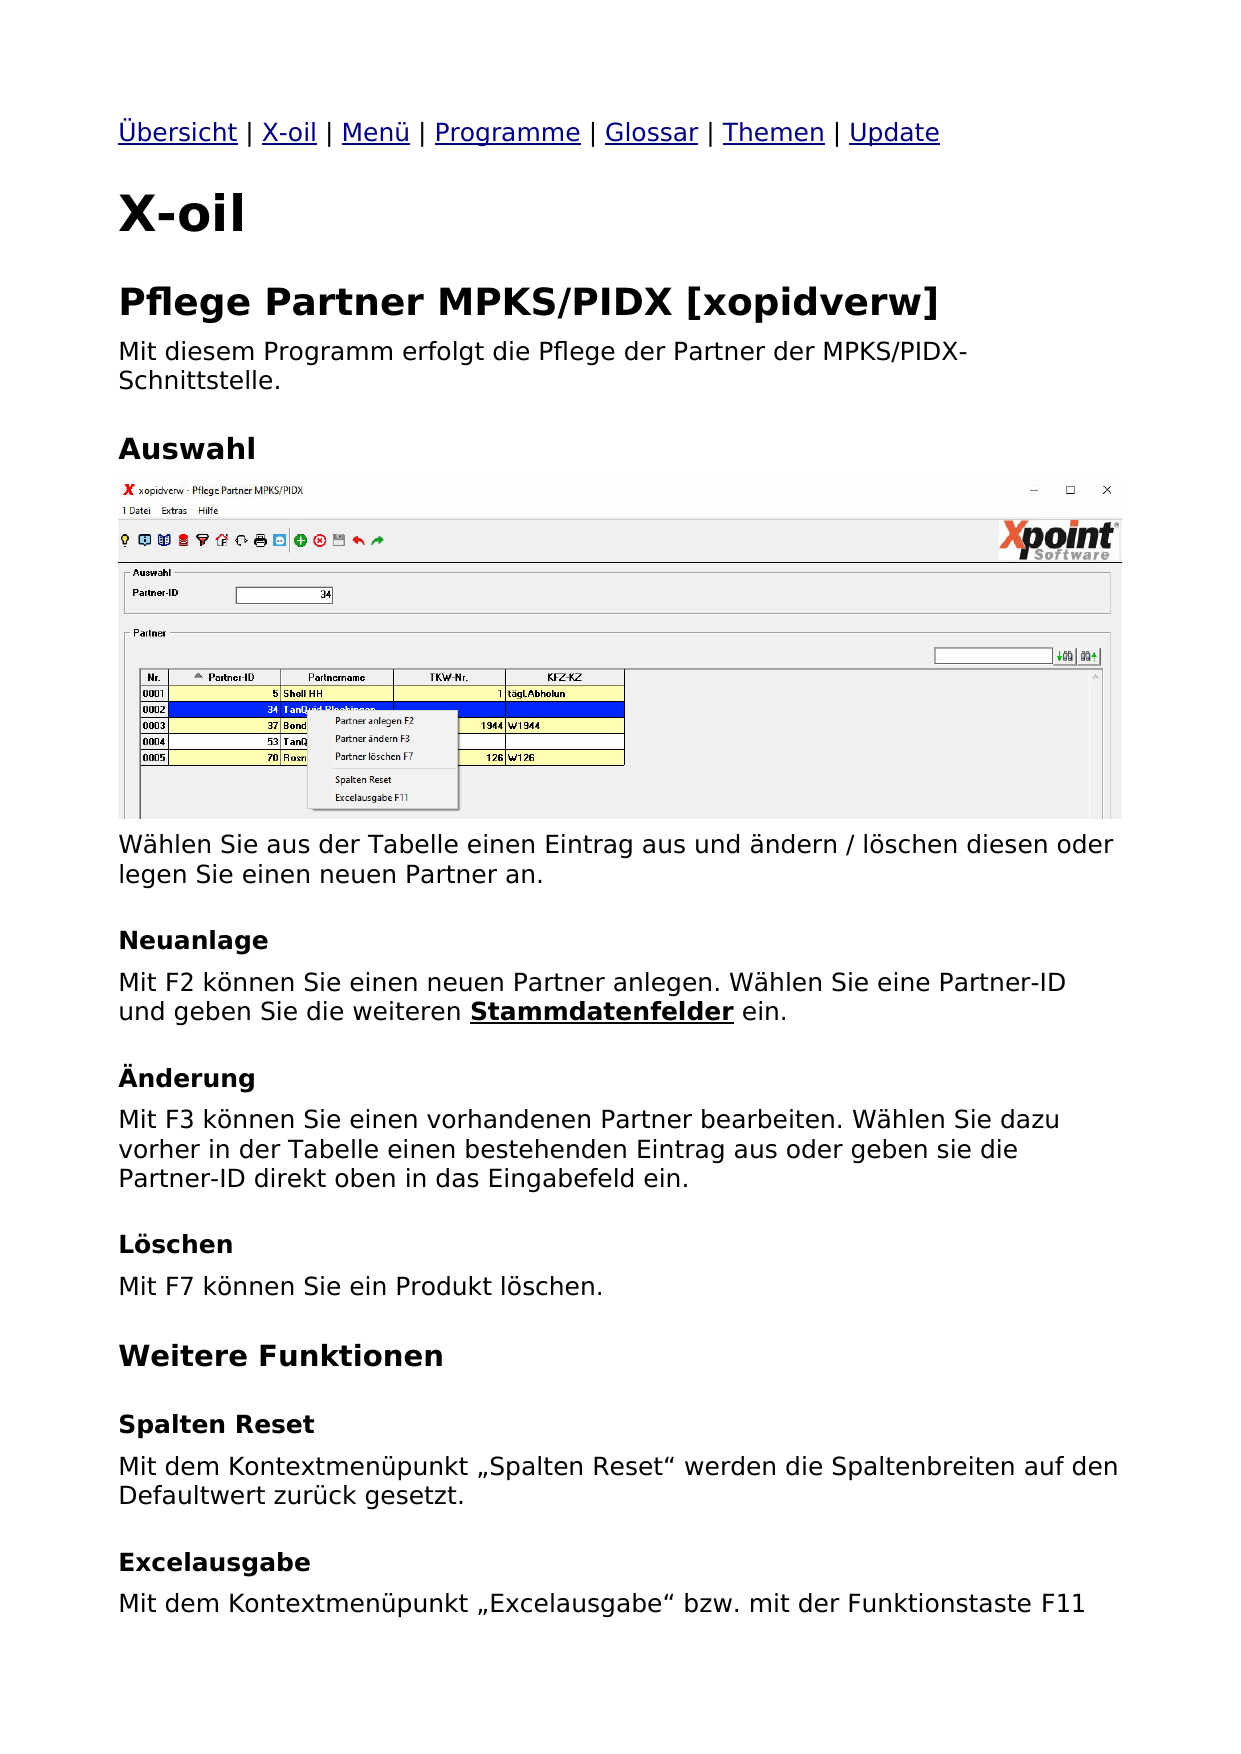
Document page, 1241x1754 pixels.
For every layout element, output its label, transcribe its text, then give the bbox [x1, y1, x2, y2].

subtitle Pflege Partner MPKS/PIDX [xopidverw] [118, 281, 1122, 324]
text Mit F7 können Sie ein Produkt löschen. [118, 1272, 1122, 1301]
subtitle Löschen [118, 1231, 1122, 1260]
subtitle Weitere Funktionen [118, 1339, 1122, 1373]
subtitle Excelausgabe [118, 1548, 1122, 1577]
text Übersicht | X-oil | Menü | Programme | Glossar | Themen | Update [118, 118, 1122, 147]
text Mit dem Kontextmenüpunkt „Spalten Reset“ werden die Spaltenbreiten auf den Defaultwert zurück gesetzt. [118, 1452, 1122, 1510]
text Mit F3 können Sie einen vorhandenen Partner bearbeiten. Wählen Sie dazu vorher in der Tabelle einen bestehenden Eintrag aus oder geben sie die Partner-ID direkt oben in das Eingabefeld ein. [118, 1106, 1122, 1193]
text Mit dem Kontextmenüpunkt „Excelausgabe“ bzw. mit der Funktionstaste F11 [118, 1589, 1122, 1619]
subtitle Neuanlage [118, 926, 1122, 956]
subtitle X-oil [118, 185, 1122, 243]
picture [118, 478, 1123, 819]
text Wählen Sie aus der Tabelle einen Eintrag aus und ändern / löschen diesen oder legen Sie einen neuen Partner an. [118, 831, 1122, 889]
text Mit F2 können Sie einen neuen Partner anlegen. Wählen Sie eine Partner-ID und geben Sie die weiteren Stammdatenfelder ein. [118, 968, 1122, 1026]
text Mit diesem Programm erfolgt die Pflege der Partner der MPKS/PIDX-Schnittstelle. [118, 337, 1122, 395]
subtitle Änderung [118, 1064, 1122, 1093]
subtitle Auswahl [118, 432, 1122, 466]
subtitle Spalten Reset [118, 1410, 1122, 1439]
